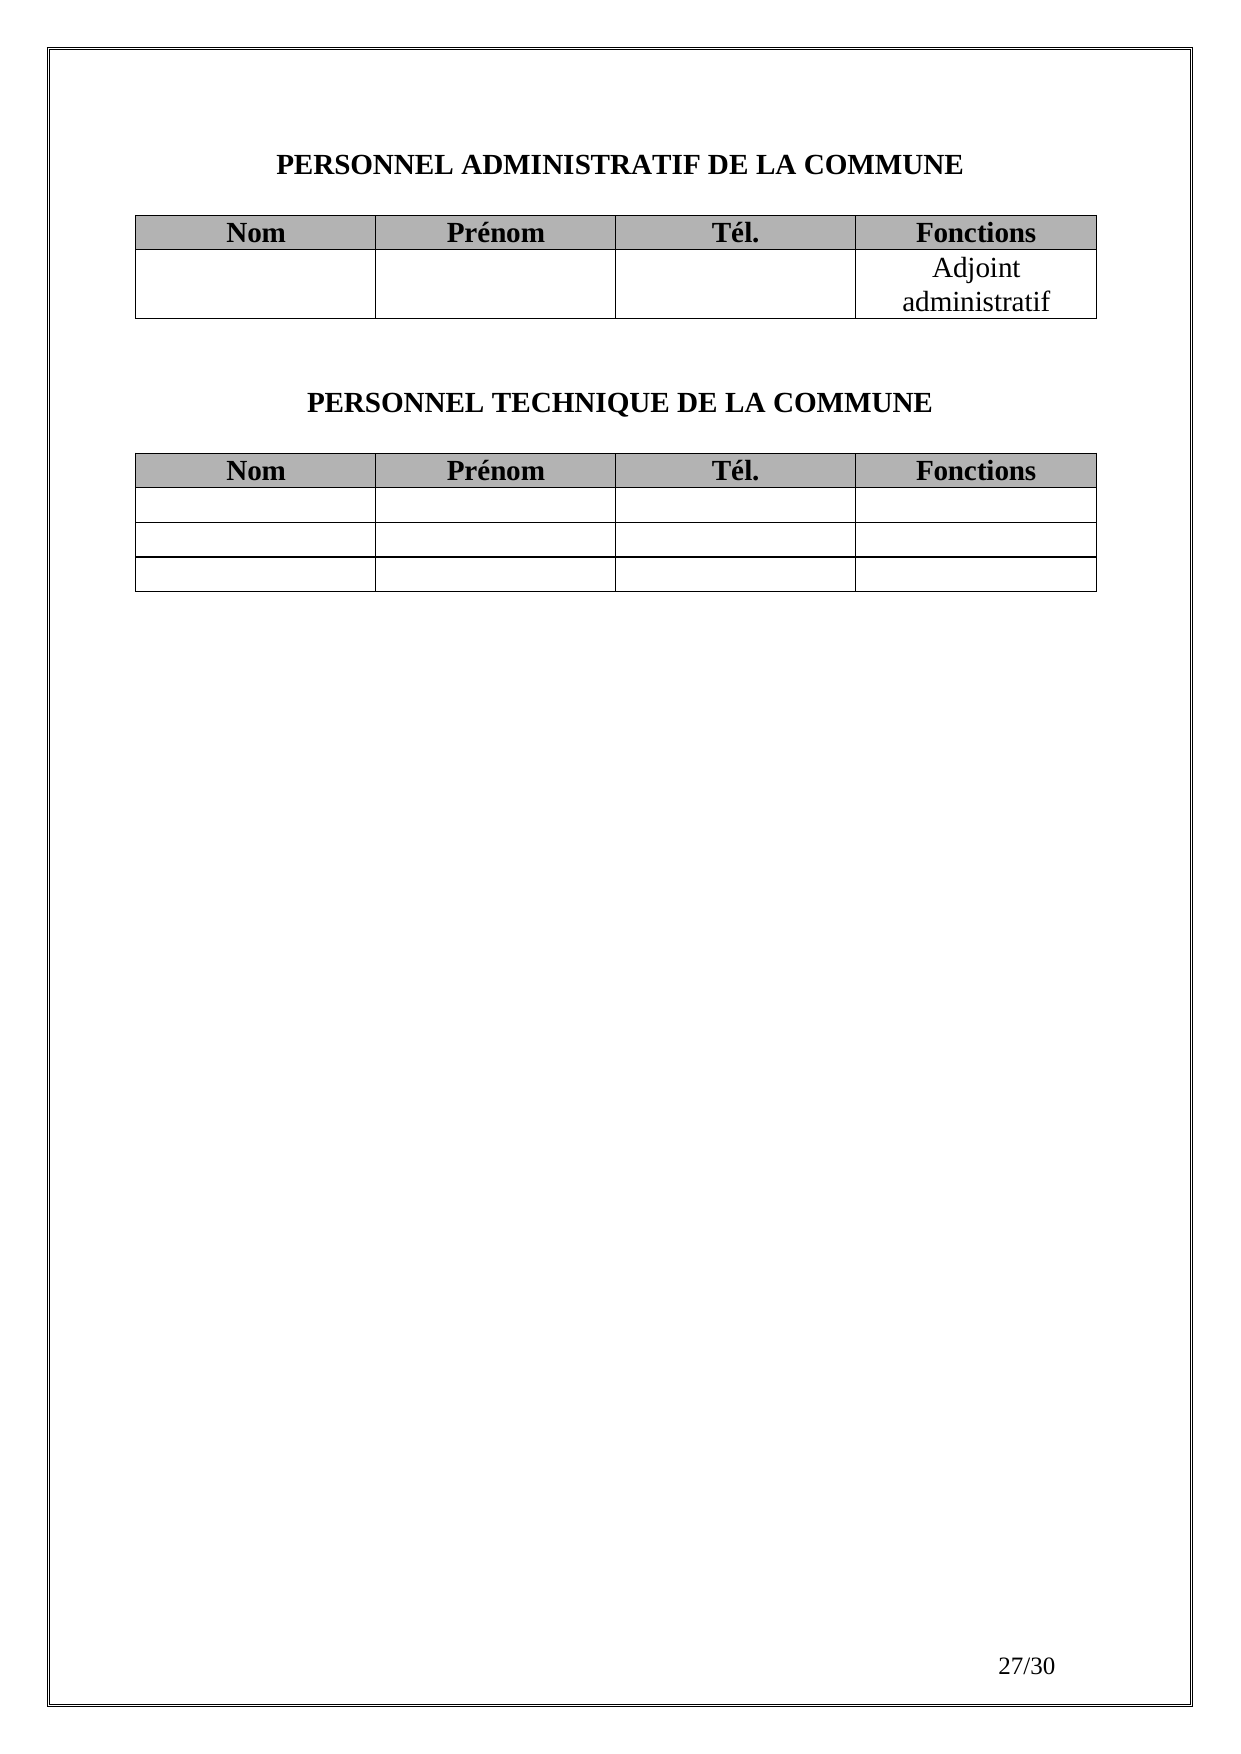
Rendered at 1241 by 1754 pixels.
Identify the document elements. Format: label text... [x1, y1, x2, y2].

table_cell [616, 488, 855, 522]
table_header Fonctions [856, 216, 1096, 249]
table_cell [136, 250, 375, 317]
table_cell [616, 250, 855, 317]
table_cell [616, 558, 855, 591]
table_cell [136, 488, 375, 522]
text PERSONNEL ADMINISTRATIF DE LA COMMUNE [148, 148, 1093, 181]
table_cell [376, 558, 615, 591]
table_header Nom [136, 454, 375, 487]
table_header Prénom [376, 216, 615, 249]
table_header Nom [136, 216, 375, 249]
table_header Fonctions [856, 454, 1096, 487]
table_cell [856, 558, 1096, 591]
table_header Tél. [616, 454, 855, 487]
table_cell [376, 488, 615, 522]
table_cell [136, 523, 375, 556]
table_header Tél. [616, 216, 855, 249]
table_cell [376, 523, 615, 556]
table_cell [136, 558, 375, 591]
text PERSONNEL TECHNIQUE DE LA COMMUNE [148, 386, 1093, 419]
table_cell Adjoint administratif [856, 250, 1096, 317]
table_cell [856, 523, 1096, 556]
table_cell [376, 250, 615, 317]
table_cell [616, 523, 855, 556]
table_header Prénom [376, 454, 615, 487]
table_cell [856, 488, 1096, 522]
